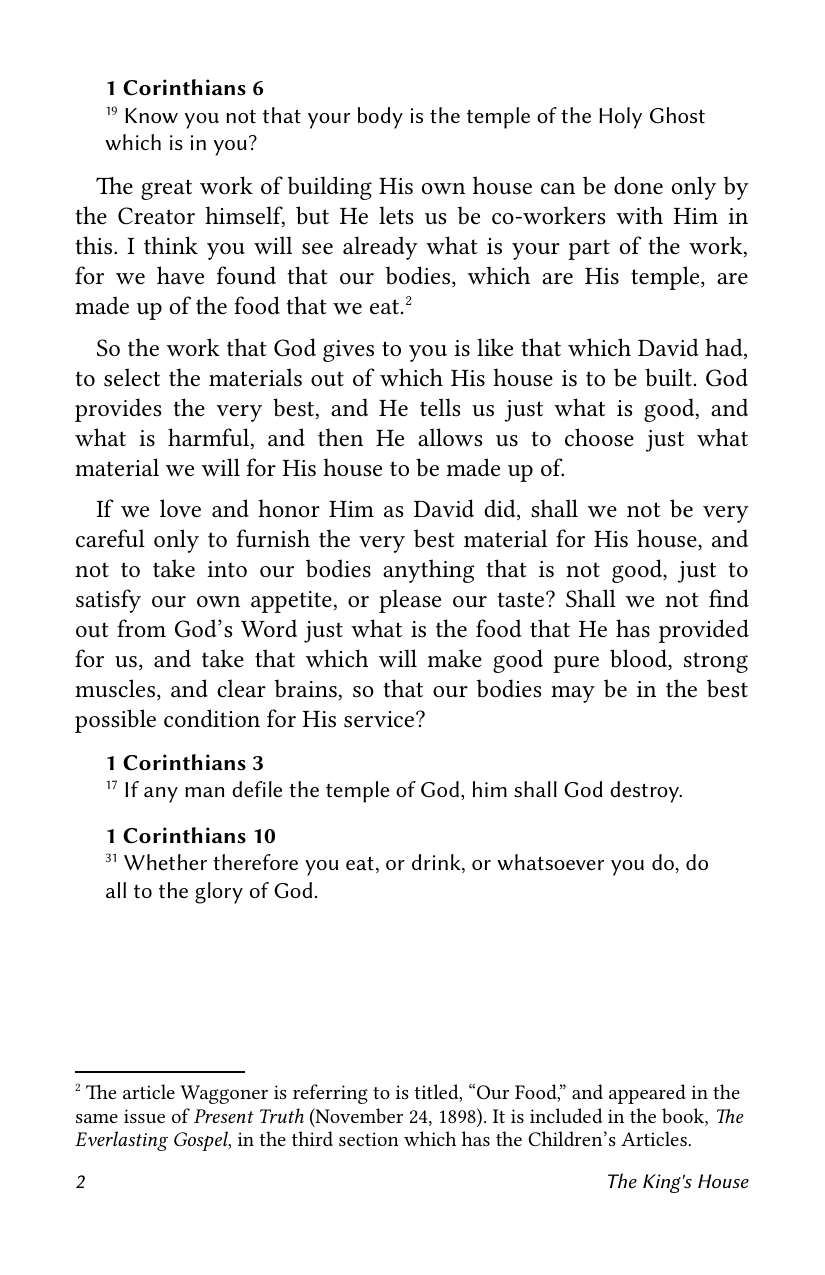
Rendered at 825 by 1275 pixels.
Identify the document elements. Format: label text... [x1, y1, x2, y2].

text So the work that God gives to you is like that which David had, to select the materials out of which His house is to be built. God provides the very best, and He tells us just what is good, and what is harmful, and then He allows us to choose just what material we will for His house to be made up of. [75, 334, 750, 482]
text The great work of building His own house can be done only by the Creator himself, but He lets us be co-workers with Him in this. I think you will see already what is your part of the work, for we have found that our bodies, which are His temple, are made up of the food that we eat. [75, 172, 750, 321]
text If we love and honor Him as David did, shall we not be very careful only to furnish the very best material for His house, and not to take into our bodies anything that is not good, just to satisfy our own appetite, or please our taste? Shall we not find out from God’s Word just what is the food that He has provided for us, and take that which will make good pure blood, strong muscles, and clear brains, so that our bodies may be in the best possible condition for His service? [75, 496, 750, 733]
text 19 Know you not that your body is the temple of the Holy Ghost which is in you? [105, 103, 720, 156]
text The article Waggoner is referring to is titled, “Our Food,” and appeared in the same issue of Present Truth (November 24, 1898). It is included in the book, The Everlasting Gospel, in the third section which has the Children’s Articles. [75, 1081, 750, 1152]
text 31 Whether therefore you eat, or drink, or whatsoever you do, do all to the glory of God. [105, 850, 720, 904]
text 17 If any man defile the temple of God, him shall God destroy. [105, 777, 720, 803]
text 1 Corinthians 6 [105, 75, 750, 101]
text 1 Corinthians 3 [105, 750, 750, 776]
text 1 Corinthians 10 [105, 823, 750, 849]
